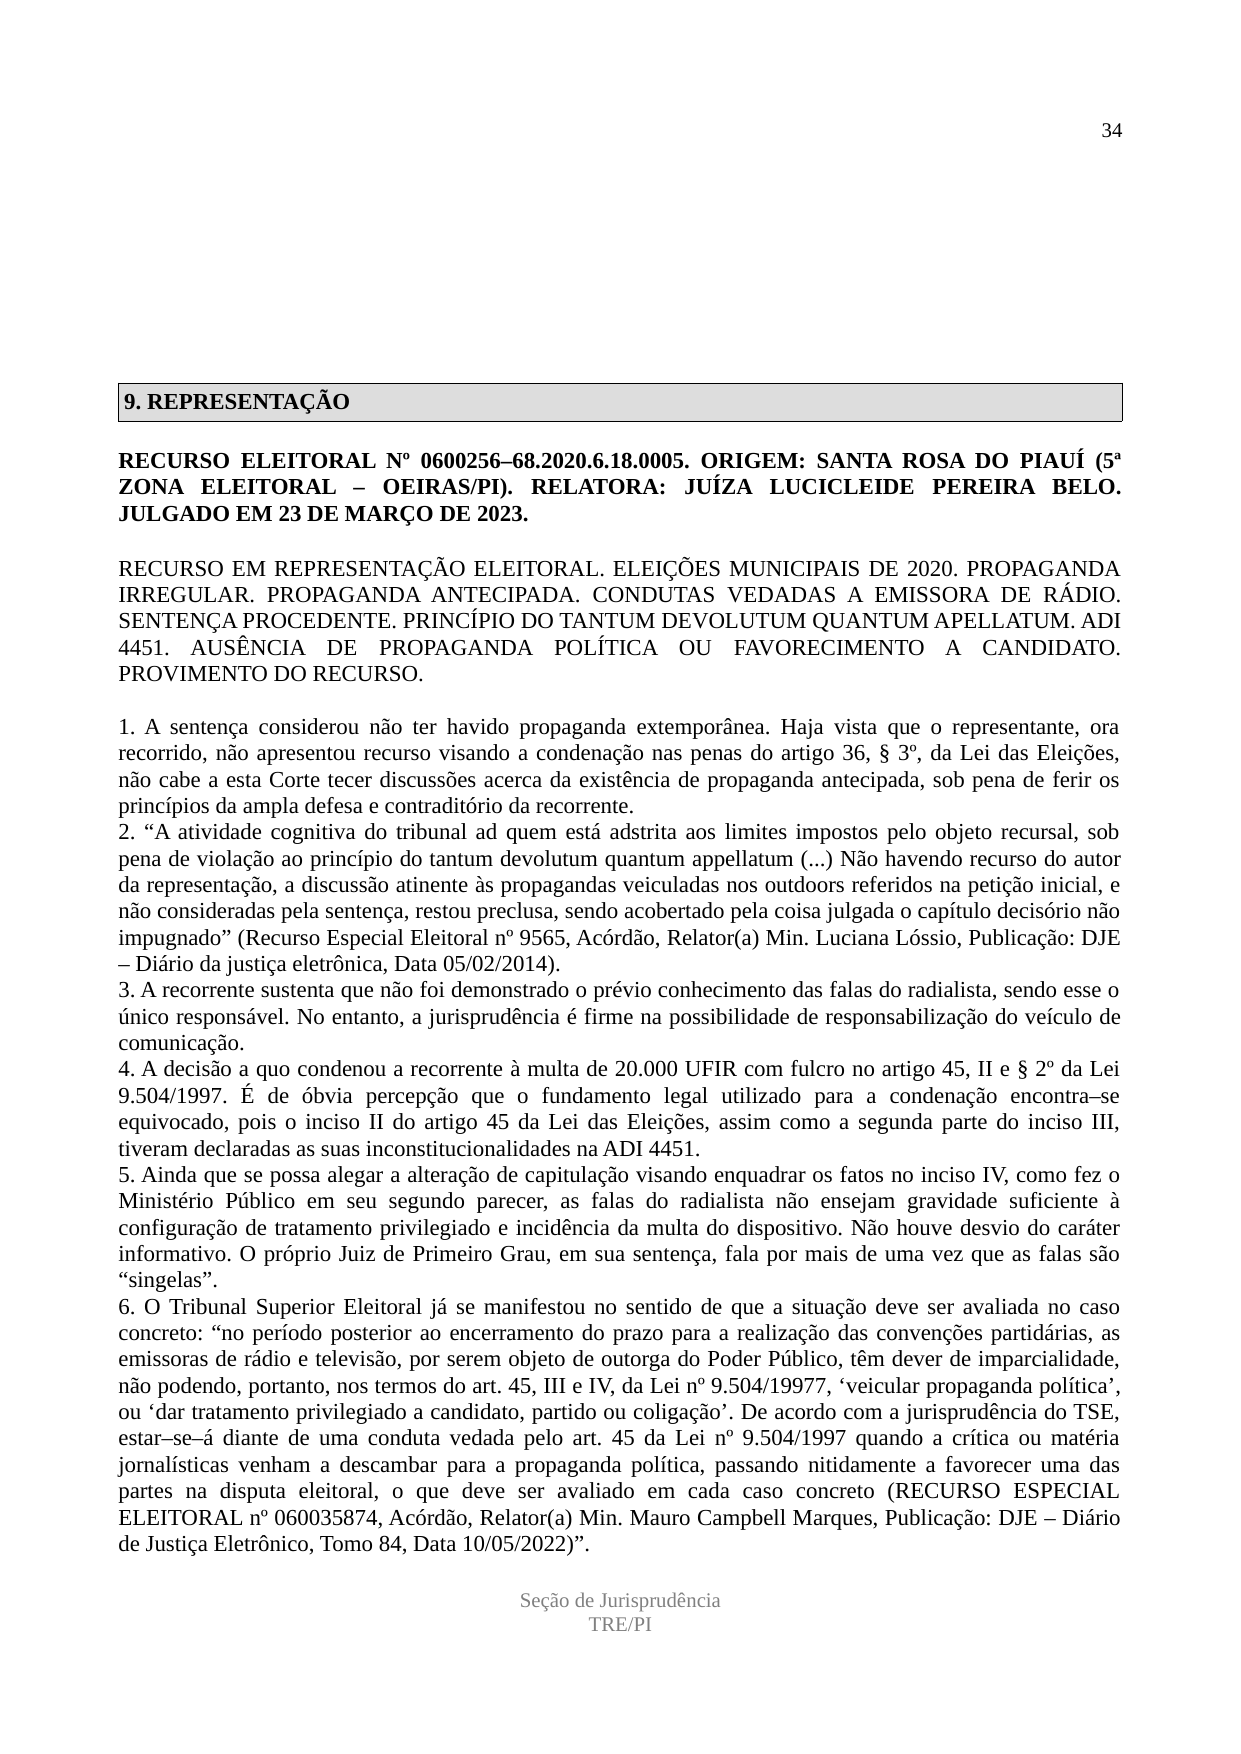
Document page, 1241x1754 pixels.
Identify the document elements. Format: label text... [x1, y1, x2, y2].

text 1. A sentença considerou não ter havido propaganda extemporânea. Haja vista que o representante, ora recorrido, não apresentou recurso visando a condenação nas penas do artigo 36, § 3º, da Lei das Eleições, não cabe a esta Corte tecer discussões acerca da existência de propaganda antecipada, sob pena de ferir os princípios da ampla defesa e contraditório da recorrente. [118, 713, 1122, 818]
text 2. “A atividade cognitiva do tribunal ad quem está adstrita aos limites impostos pelo objeto recursal, sob pena de violação ao princípio do tantum devolutum quantum appellatum (...) Não havendo recurso do autor da representação, a discussão atinente às propagandas veiculadas nos outdoors referidos na petição inicial, e não consideradas pela sentença, restou preclusa, sendo acobertado pela coisa julgada o capítulo decisório não impugnado” (Recurso Especial Eleitoral nº 9565, Acórdão, Relator(a) Min. Luciana Lóssio, Publicação: DJE – Diário da justiça eletrônica, Data 05/02/2014). [118, 818, 1122, 976]
text RECURSO ELEITORAL Nº 0600256–68.2020.6.18.0005. ORIGEM: SANTA ROSA DO PIAUÍ (5ª ZONA ELEITORAL – OEIRAS/PI). RELATORA: JUÍZA LUCICLEIDE PEREIRA BELO. JULGADO EM 23 DE MARÇO DE 2023. [118, 447, 1122, 526]
text 3. A recorrente sustenta que não foi demonstrado o prévio conhecimento das falas do radialista, sendo esse o único responsável. No entanto, a jurisprudência é firme na possibilidade de responsabilização do veículo de comunicação. [118, 976, 1122, 1056]
text 6. O Tribunal Superior Eleitoral já se manifestou no sentido de que a situação deve ser avaliada no caso concreto: “no período posterior ao encerramento do prazo para a realização das convenções partidárias, as emissoras de rádio e televisão, por serem objeto de outorga do Poder Público, têm dever de imparcialidade, não podendo, portanto, nos termos do art. 45, III e IV, da Lei nº 9.504/19977, ‘veicular propaganda política’, ou ‘dar tratamento privilegiado a candidato, partido ou coligação’. De acordo com a jurisprudência do TSE, estar–se–á diante de uma conduta vedada pelo art. 45 da Lei nº 9.504/1997 quando a crítica ou matéria jornalísticas venham a descambar para a propaganda política, passando nitidamente a favorecer uma das partes na disputa eleitoral, o que deve ser avaliado em cada caso concreto (RECURSO ESPECIAL ELEITORAL nº 060035874, Acórdão, Relator(a) Min. Mauro Campbell Marques, Publicação: DJE – Diário de Justiça Eletrônico, Tomo 84, Data 10/05/2022)”. [118, 1293, 1122, 1556]
text 4. A decisão a quo condenou a recorrente à multa de 20.000 UFIR com fulcro no artigo 45, II e § 2º da Lei 9.504/1997. É de óbvia percepção que o fundamento legal utilizado para a condenação encontra–se equivocado, pois o inciso II do artigo 45 da Lei das Eleições, assim como a segunda parte do inciso III, tiveram declaradas as suas inconstitucionalidades na ADI 4451. [118, 1056, 1122, 1161]
text RECURSO EM REPRESENTAÇÃO ELEITORAL. ELEIÇÕES MUNICIPAIS DE 2020. PROPAGANDA IRREGULAR. PROPAGANDA ANTECIPADA. CONDUTAS VEDADAS A EMISSORA DE RÁDIO. SENTENÇA PROCEDENTE. PRINCÍPIO DO TANTUM DEVOLUTUM QUANTUM APELLATUM. ADI 4451. AUSÊNCIA DE PROPAGANDA POLÍTICA OU FAVORECIMENTO A CANDIDATO. PROVIMENTO DO RECURSO. [118, 555, 1122, 687]
table_header 9. REPRESENTAÇÃO [119, 384, 1122, 421]
text 5. Ainda que se possa alegar a alteração de capitulação visando enquadrar os fatos no inciso IV, como fez o Ministério Público em seu segundo parecer, as falas do radialista não ensejam gravidade suficiente à configuração de tratamento privilegiado e incidência da multa do dispositivo. Não houve desvio do caráter informativo. O próprio Juiz de Primeiro Grau, em sua sentença, fala por mais de uma vez que as falas são “singelas”. [118, 1161, 1122, 1293]
